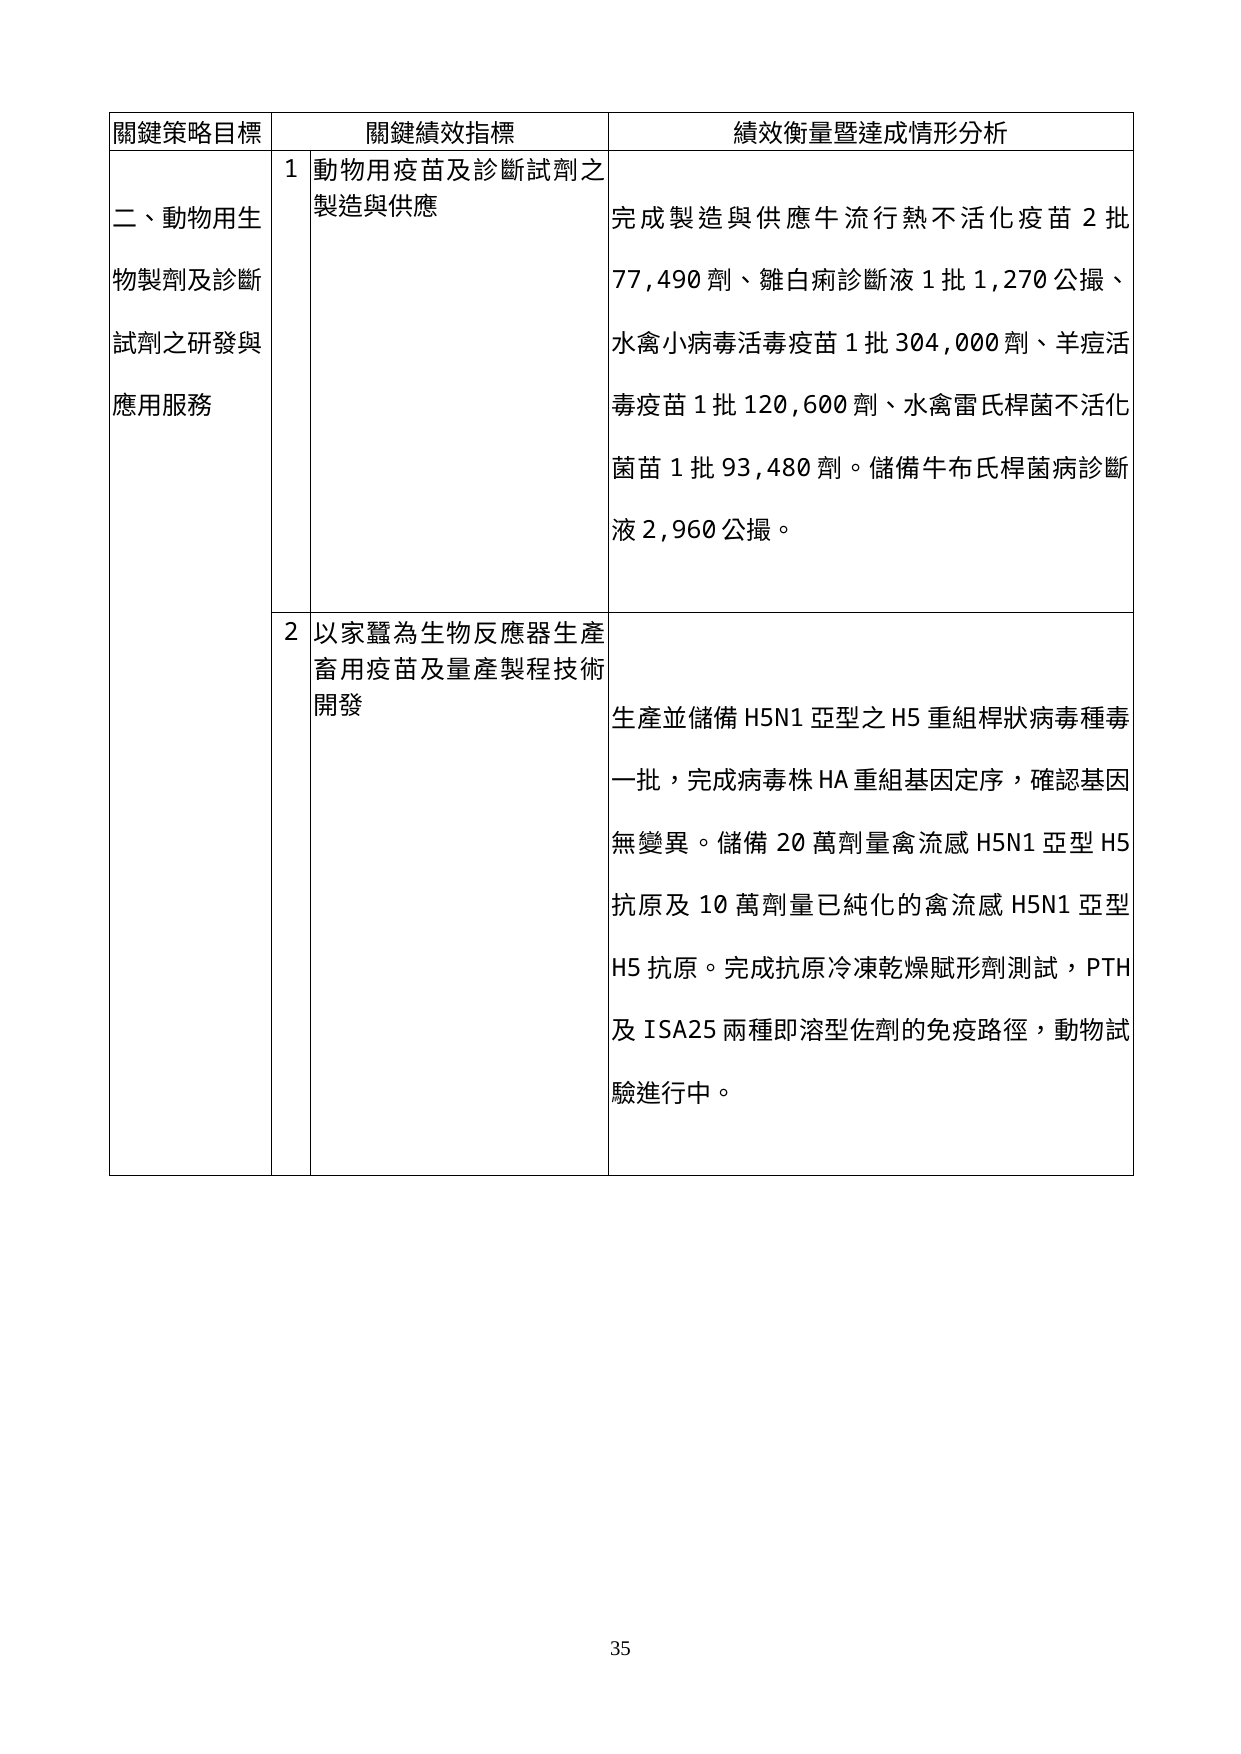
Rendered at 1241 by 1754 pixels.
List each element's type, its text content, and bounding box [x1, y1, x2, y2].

table_cell 二、動物用生物製劑及診斷試劑之研發與應用服務 [110, 151, 271, 1175]
table_cell 完成製造與供應牛流行熱不活化疫苗2批77,490劑、雛白痢診斷液1批1,270公撮、水禽小病毒活毒疫苗1批304,000劑、羊痘活毒疫苗1批120,600劑、水禽雷氏桿菌不活化菌苗1批93,480劑。儲備牛布氏桿菌病診斷液2,960公撮。 [609, 151, 1133, 612]
table_header 績效衡量暨達成情形分析 [609, 113, 1133, 149]
table_cell 動物用疫苗及診斷試劑之製造與供應 [311, 151, 608, 612]
table_header 關鍵策略目標 [110, 113, 271, 149]
table_header 關鍵績效指標 [272, 113, 608, 149]
table_cell 以家蠶為生物反應器生產畜用疫苗及量產製程技術開發 [311, 613, 608, 1175]
table_cell 2 [272, 613, 310, 1175]
table_cell 1 [272, 151, 310, 612]
table_cell 生產並儲備H5N1亞型之H5重組桿狀病毒種毒一批，完成病毒株HA重組基因定序，確認基因無變異。儲備20萬劑量禽流感H5N1亞型H5抗原及10萬劑量已純化的禽流感H5N1亞型H5抗原。完成抗原冷凍乾燥賦形劑測試，PTH及ISA25兩種即溶型佐劑的免疫路徑，動物試驗進行中。 [609, 613, 1133, 1175]
